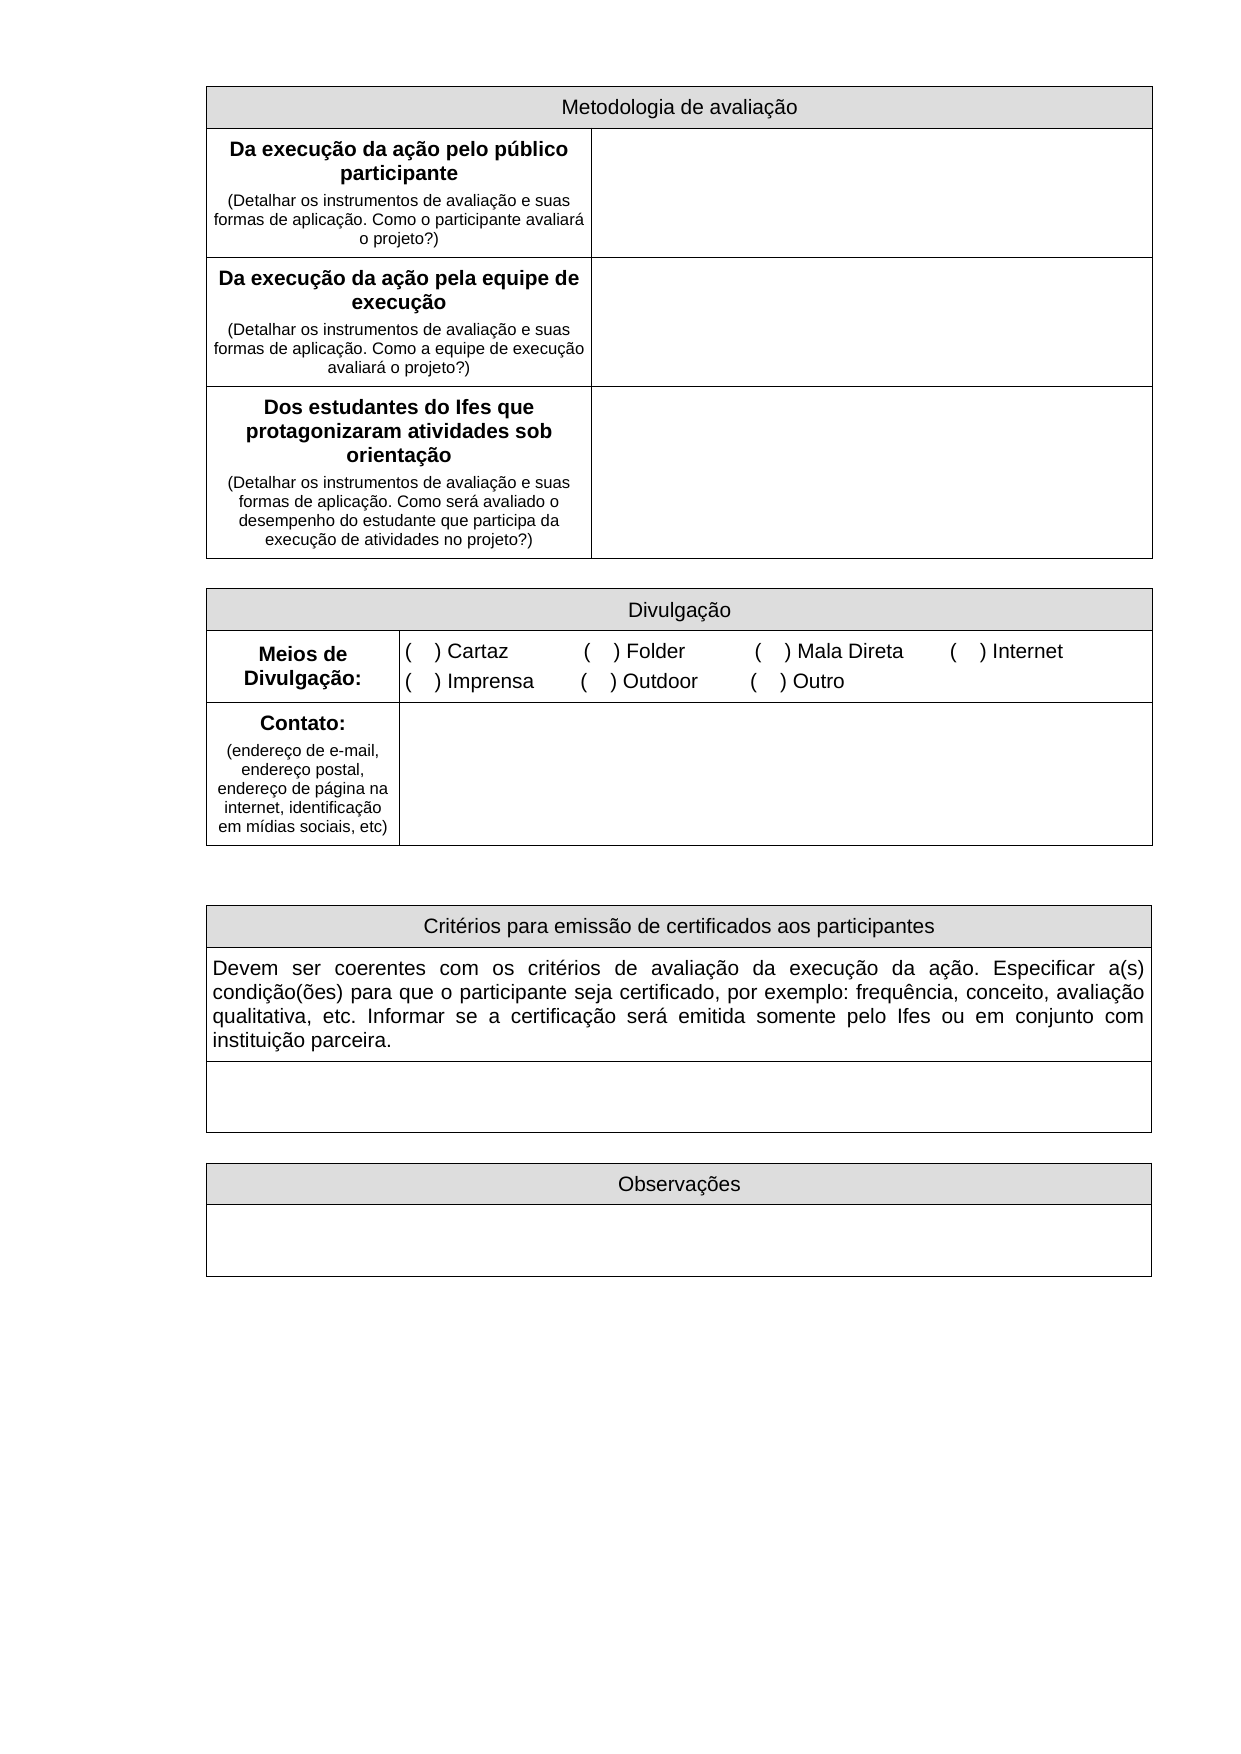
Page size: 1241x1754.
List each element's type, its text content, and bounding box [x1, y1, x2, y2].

table_cell [207, 1062, 1151, 1132]
table_header Critérios para emissão de certificados aos participantes [207, 906, 1151, 947]
table_cell Da execução da ação pela equipe de execução (Detalhar os instrumentos de avaliação e suas formas de aplicação. Como a equipe de execução avaliará o projeto?) [207, 258, 591, 386]
table_header Metodologia de avaliação [207, 87, 1152, 128]
table_header Observações [207, 1164, 1151, 1204]
table_cell [592, 129, 1152, 257]
table_cell ( ) Cartaz ( ) Folder ( ) Mala Direta ( ) Internet ( ) Imprensa ( ) Outdoor ( ) Outro [400, 631, 1152, 702]
table_cell [400, 703, 1152, 845]
table_cell [592, 258, 1152, 386]
table_cell Devem ser coerentes com os critérios de avaliação da execução da ação. Especificar a(s) condição(ões) para que o participante seja certificado, por exemplo: frequência, conceito, avaliação qualitativa, etc. Informar se a certificação será emitida somente pelo Ifes ou em conjunto com instituição parceira. [207, 948, 1151, 1061]
table_cell Meios de Divulgação: [207, 631, 399, 702]
table_cell Da execução da ação pelo público participante (Detalhar os instrumentos de avaliação e suas formas de aplicação. Como o participante avaliará o projeto?) [207, 129, 591, 257]
table_cell Dos estudantes do Ifes que protagonizaram atividades sob orientação (Detalhar os instrumentos de avaliação e suas formas de aplicação. Como será avaliado o desempenho do estudante que participa da execução de atividades no projeto?) [207, 387, 591, 558]
table_cell [207, 1205, 1151, 1276]
table_cell [592, 387, 1152, 558]
table_header Divulgação [207, 589, 1152, 630]
table_cell Contato: (endereço de e-mail, endereço postal, endereço de página na internet, identificação em mídias sociais, etc) [207, 703, 399, 845]
